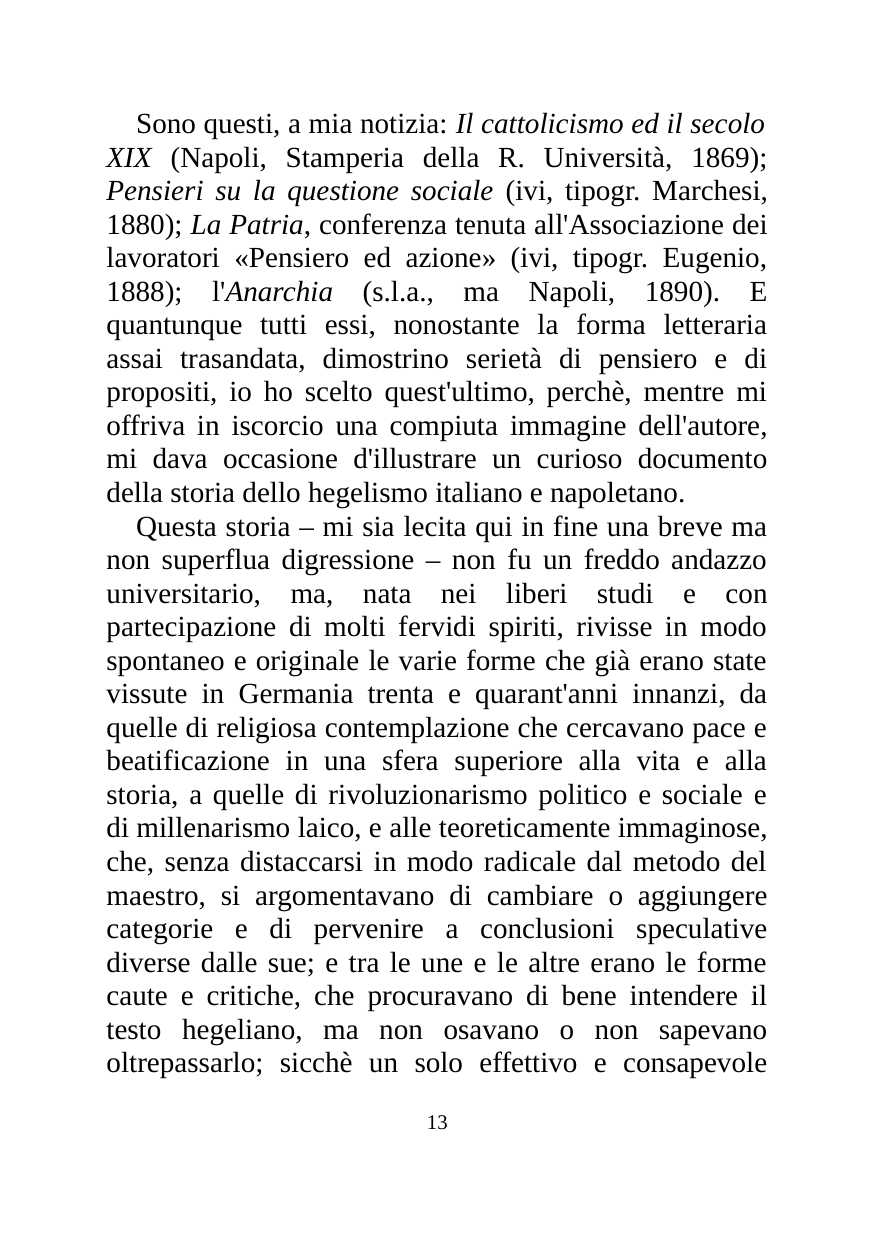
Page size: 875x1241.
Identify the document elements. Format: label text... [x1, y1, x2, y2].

text Questa storia – mi sia lecita qui in fine una breve ma non superflua digressione – non fu un freddo andazzo universitario, ma, nata nei liberi studi e con partecipazione di molti fervidi spiriti, rivisse in modo spontaneo e originale le varie forme che già erano state vissute in Germania trenta e quarant'anni innanzi, da quelle di religiosa contemplazione che cercavano pace e beatificazione in una sfera superiore alla vita e alla storia, a quelle di rivoluzionarismo politico e sociale e di millenarismo laico, e alle teoreticamente immaginose, che, senza distaccarsi in modo radicale dal metodo del maestro, si argomentavano di cambiare o aggiungere categorie e di pervenire a conclusioni speculative diverse dalle sue; e tra le une e le altre erano le forme caute e critiche, che procuravano di bene intendere il testo hegeliano, ma non osavano o non sapevano oltrepassarlo; sicchè un solo effettivo e consapevole [106, 509, 768, 1079]
text Sono questi, a mia notizia: Il cattolicismo ed il secolo XIX (Napoli, Stamperia della R. Università, 1869); Pensieri su la questione sociale (ivi, tipogr. Marchesi, 1880); La Patria, conferenza tenuta all'Associazione dei lavoratori «Pensiero ed azione» (ivi, tipogr. Eugenio, 1888); l'Anarchia (s.l.a., ma Napoli, 1890). E quantunque tutti essi, nonostante la forma letteraria assai trasandata, dimostrino serietà di pensiero e di propositi, io ho scelto quest'ultimo, perchè, mentre mi offriva in iscorcio una compiuta immagine dell'autore, mi dava occasione d'illustrare un curioso documento della storia dello hegelismo italiano e napoletano. [106, 106, 768, 509]
